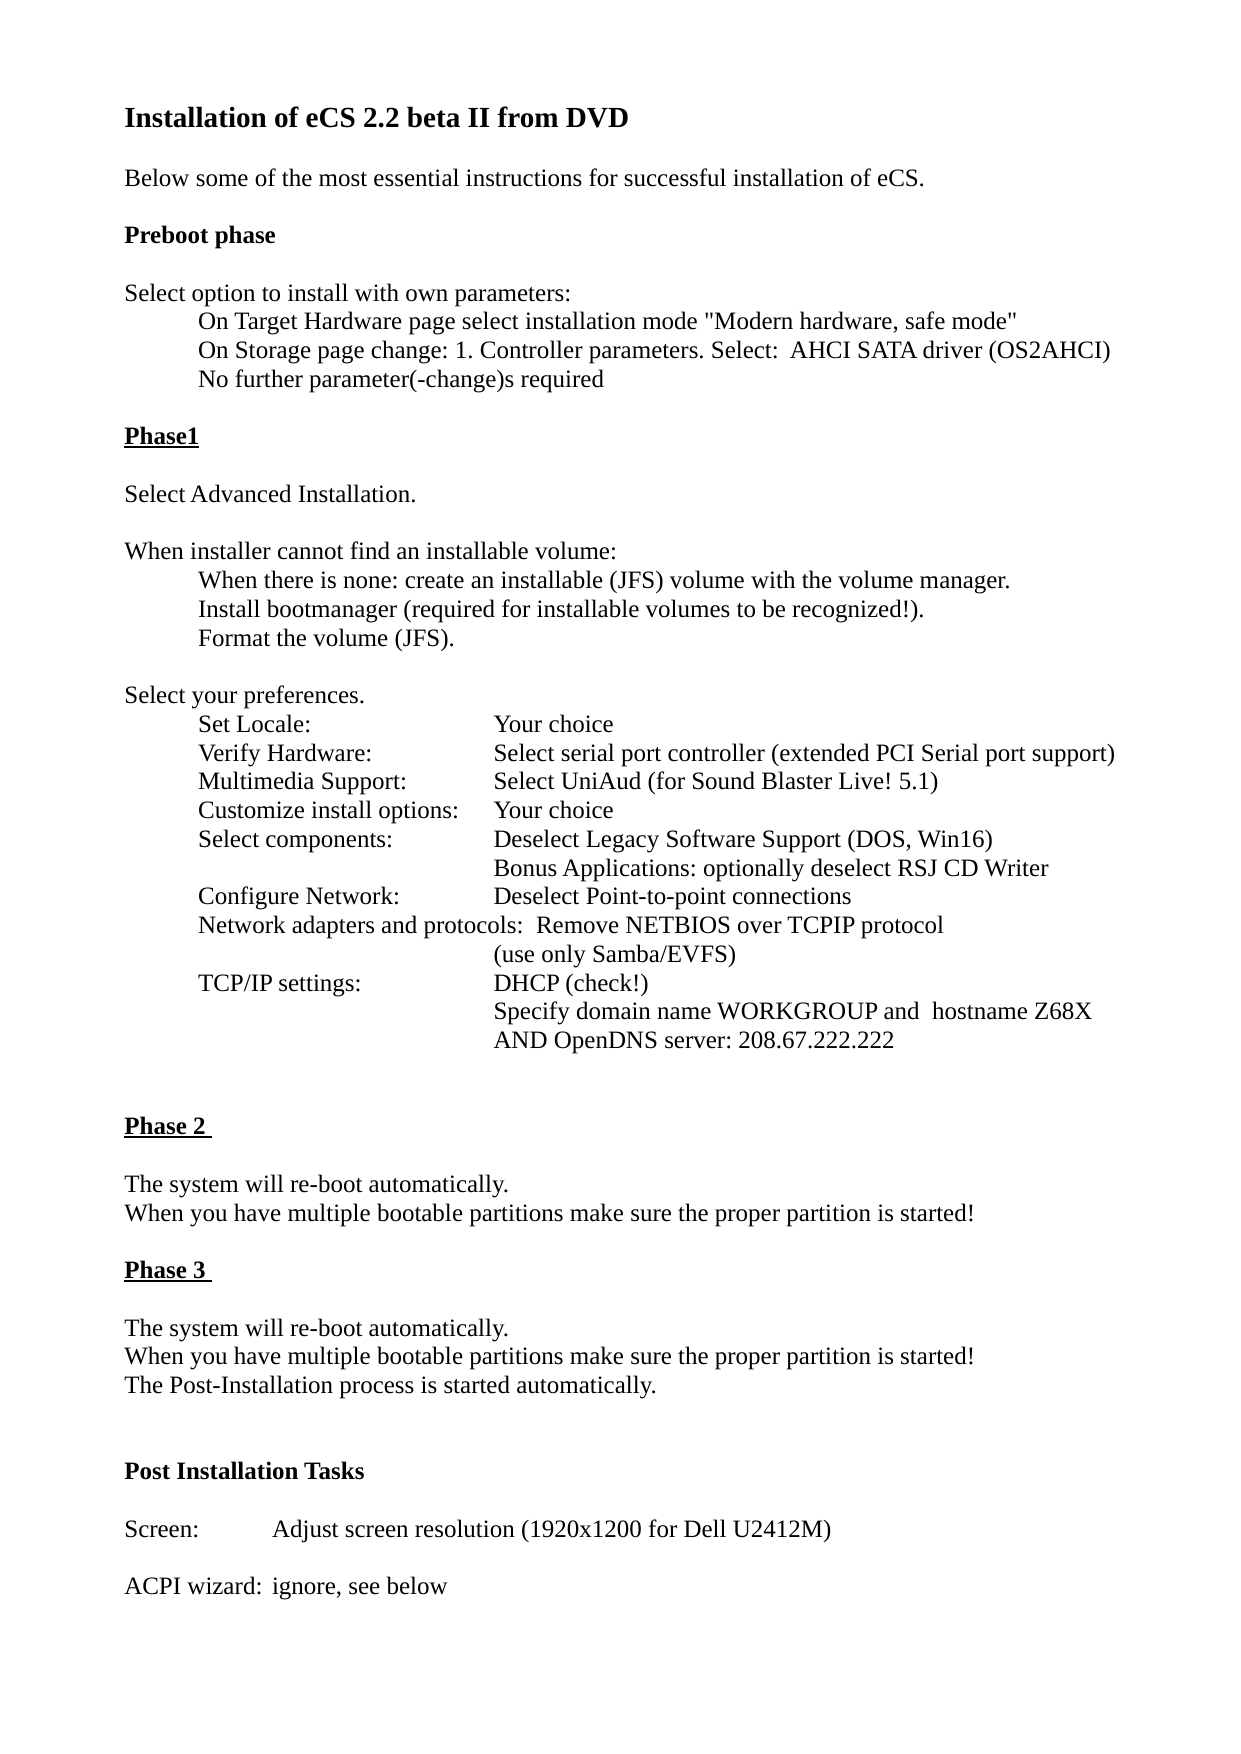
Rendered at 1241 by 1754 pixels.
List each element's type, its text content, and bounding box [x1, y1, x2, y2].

text Installation of eCS 2.2 beta II from DVD [124, 100, 1122, 134]
text The Post-Installation process is started automatically. [124, 1370, 1122, 1399]
text On Storage page change: 1. Controller parameters. Select: AHCI SATA driver (OS2AHCI) [124, 335, 1122, 364]
text Network adapters and protocols: Remove NETBIOS over TCPIP protocol [124, 910, 1122, 939]
text The system will re-boot automatically. [124, 1169, 1122, 1198]
text Phase1 [124, 421, 1122, 450]
text AND OpenDNS server: 208.67.222.222 [124, 1025, 1122, 1054]
text TCP/IP settings: DHCP (check!) [124, 968, 1122, 996]
text Phase 2 [124, 1111, 1122, 1140]
text Select option to install with own parameters: [124, 278, 1122, 306]
text Configure Network: Deselect Point-to-point connections [124, 881, 1122, 910]
text Preboot phase [124, 220, 1122, 249]
text When you have multiple bootable partitions make sure the proper partition is started! [124, 1341, 1122, 1370]
text Post Installation Tasks [124, 1456, 1122, 1485]
text Set Locale: Your choice [124, 709, 1122, 738]
text No further parameter(-change)s required [124, 364, 1122, 393]
text (use only Samba/EVFS) [124, 939, 1122, 968]
text Select components: Deselect Legacy Software Support (DOS, Win16) [124, 824, 1122, 853]
text Verify Hardware: Select serial port controller (extended PCI Serial port support) [124, 738, 1122, 766]
text Screen: Adjust screen resolution (1920x1200 for Dell U2412M) [124, 1514, 1122, 1543]
text The system will re-boot automatically. [124, 1313, 1122, 1341]
text Select your preferences. [124, 680, 1122, 709]
text Customize install options: Your choice [124, 795, 1122, 824]
text Format the volume (JFS). [124, 623, 1122, 651]
text Phase 3 [124, 1255, 1122, 1284]
text Bonus Applications: optionally deselect RSJ CD Writer [124, 853, 1122, 881]
text Install bootmanager (required for installable volumes to be recognized!). [124, 594, 1122, 623]
text When you have multiple bootable partitions make sure the proper partition is started! [124, 1198, 1122, 1226]
text Below some of the most essential instructions for successful installation of eCS. [124, 163, 1122, 191]
text When installer cannot find an installable volume: [124, 536, 1122, 565]
text Multimedia Support: Select UniAud (for Sound Blaster Live! 5.1) [124, 766, 1122, 795]
text Specify domain name WORKGROUP and hostname Z68X [124, 996, 1122, 1025]
text ACPI wizard: ignore, see below [124, 1571, 1122, 1600]
text On Target Hardware page select installation mode "Modern hardware, safe mode" [124, 306, 1122, 335]
text Select Advanced Installation. [124, 479, 1122, 508]
text When there is none: create an installable (JFS) volume with the volume manager. [124, 565, 1122, 594]
